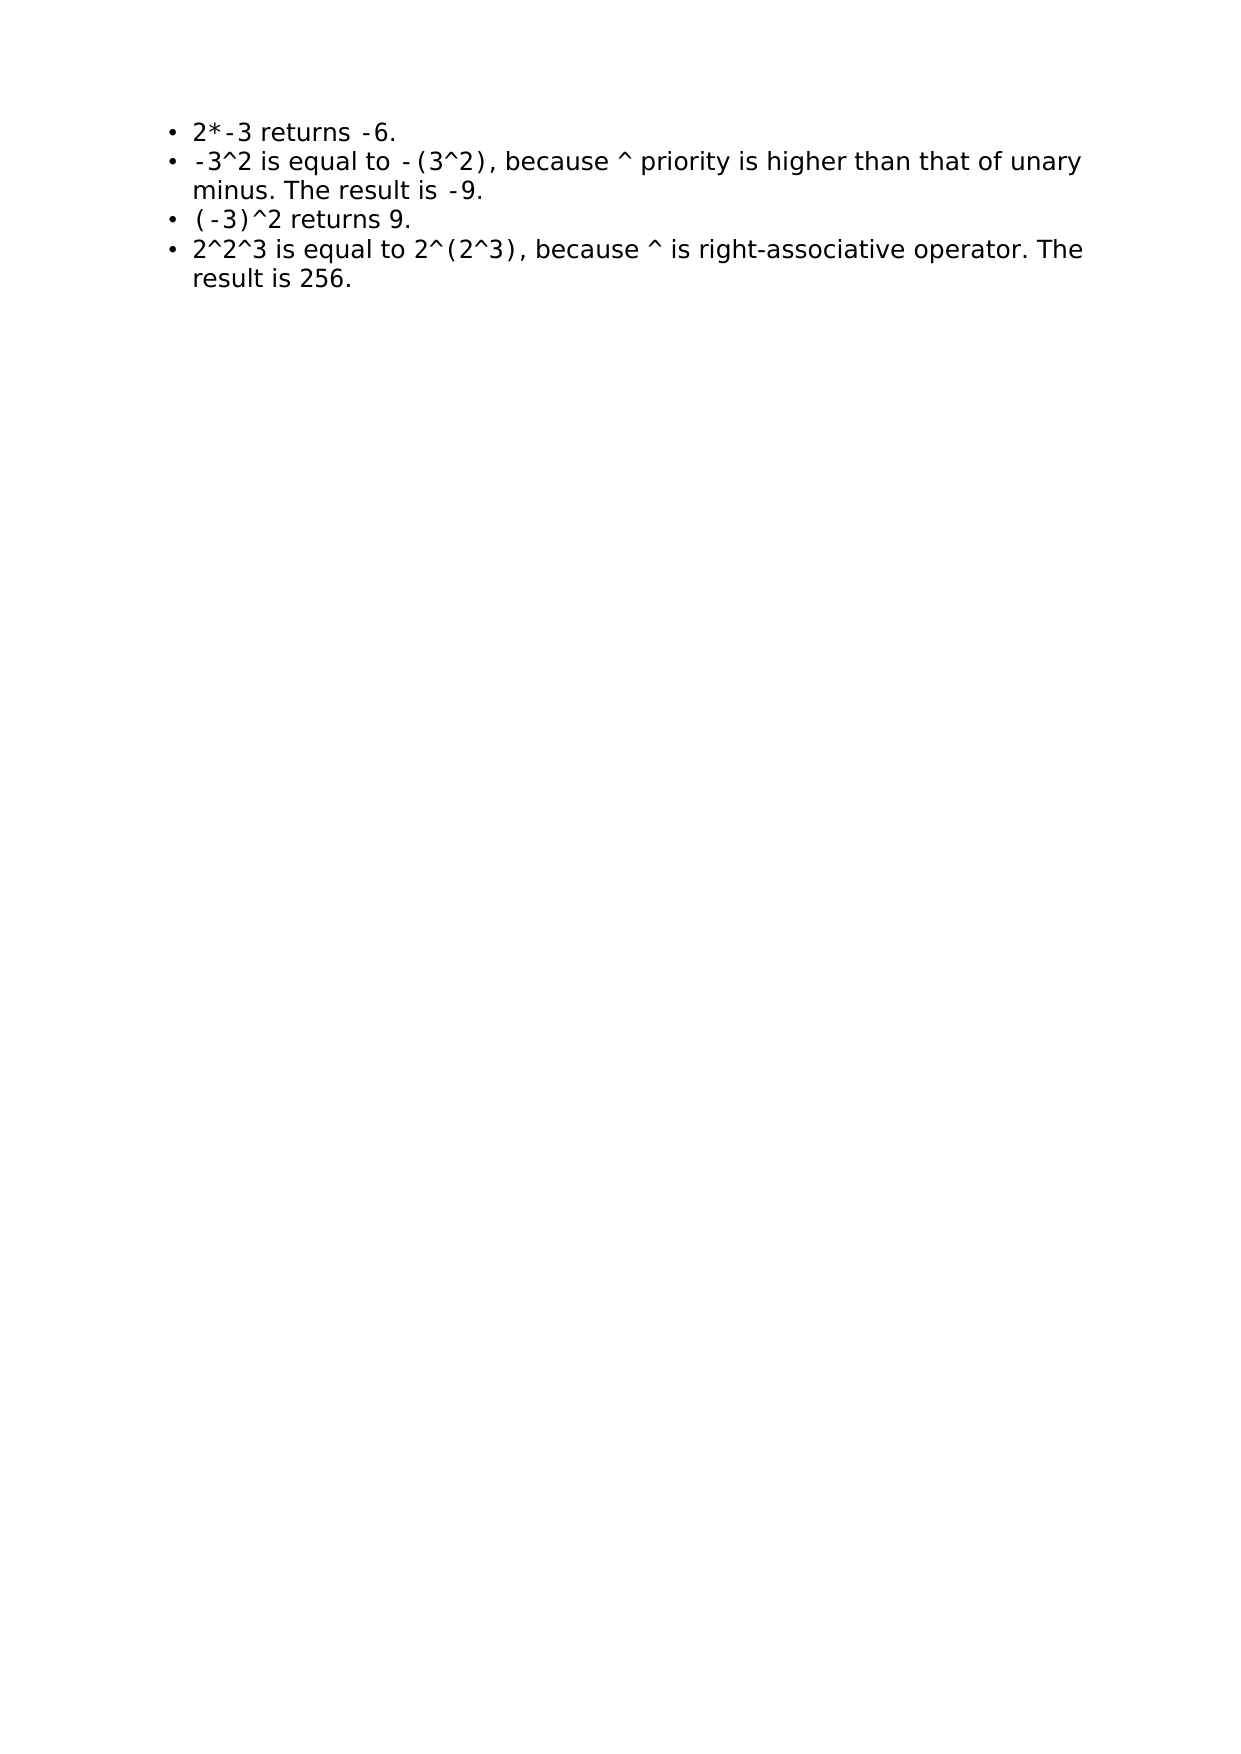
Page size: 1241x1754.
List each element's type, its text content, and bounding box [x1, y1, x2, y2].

list (-3)^2 returns 9. [177, 206, 1122, 235]
list 2*-3 returns -6. [177, 118, 1122, 147]
list -3^2 is equal to -(3^2), because ^ priority is higher than that of unary minus. The result is -9. [177, 147, 1122, 206]
list 2^2^3 is equal to 2^(2^3), because ^ is right-associative operator. The result is 256. [177, 235, 1122, 293]
